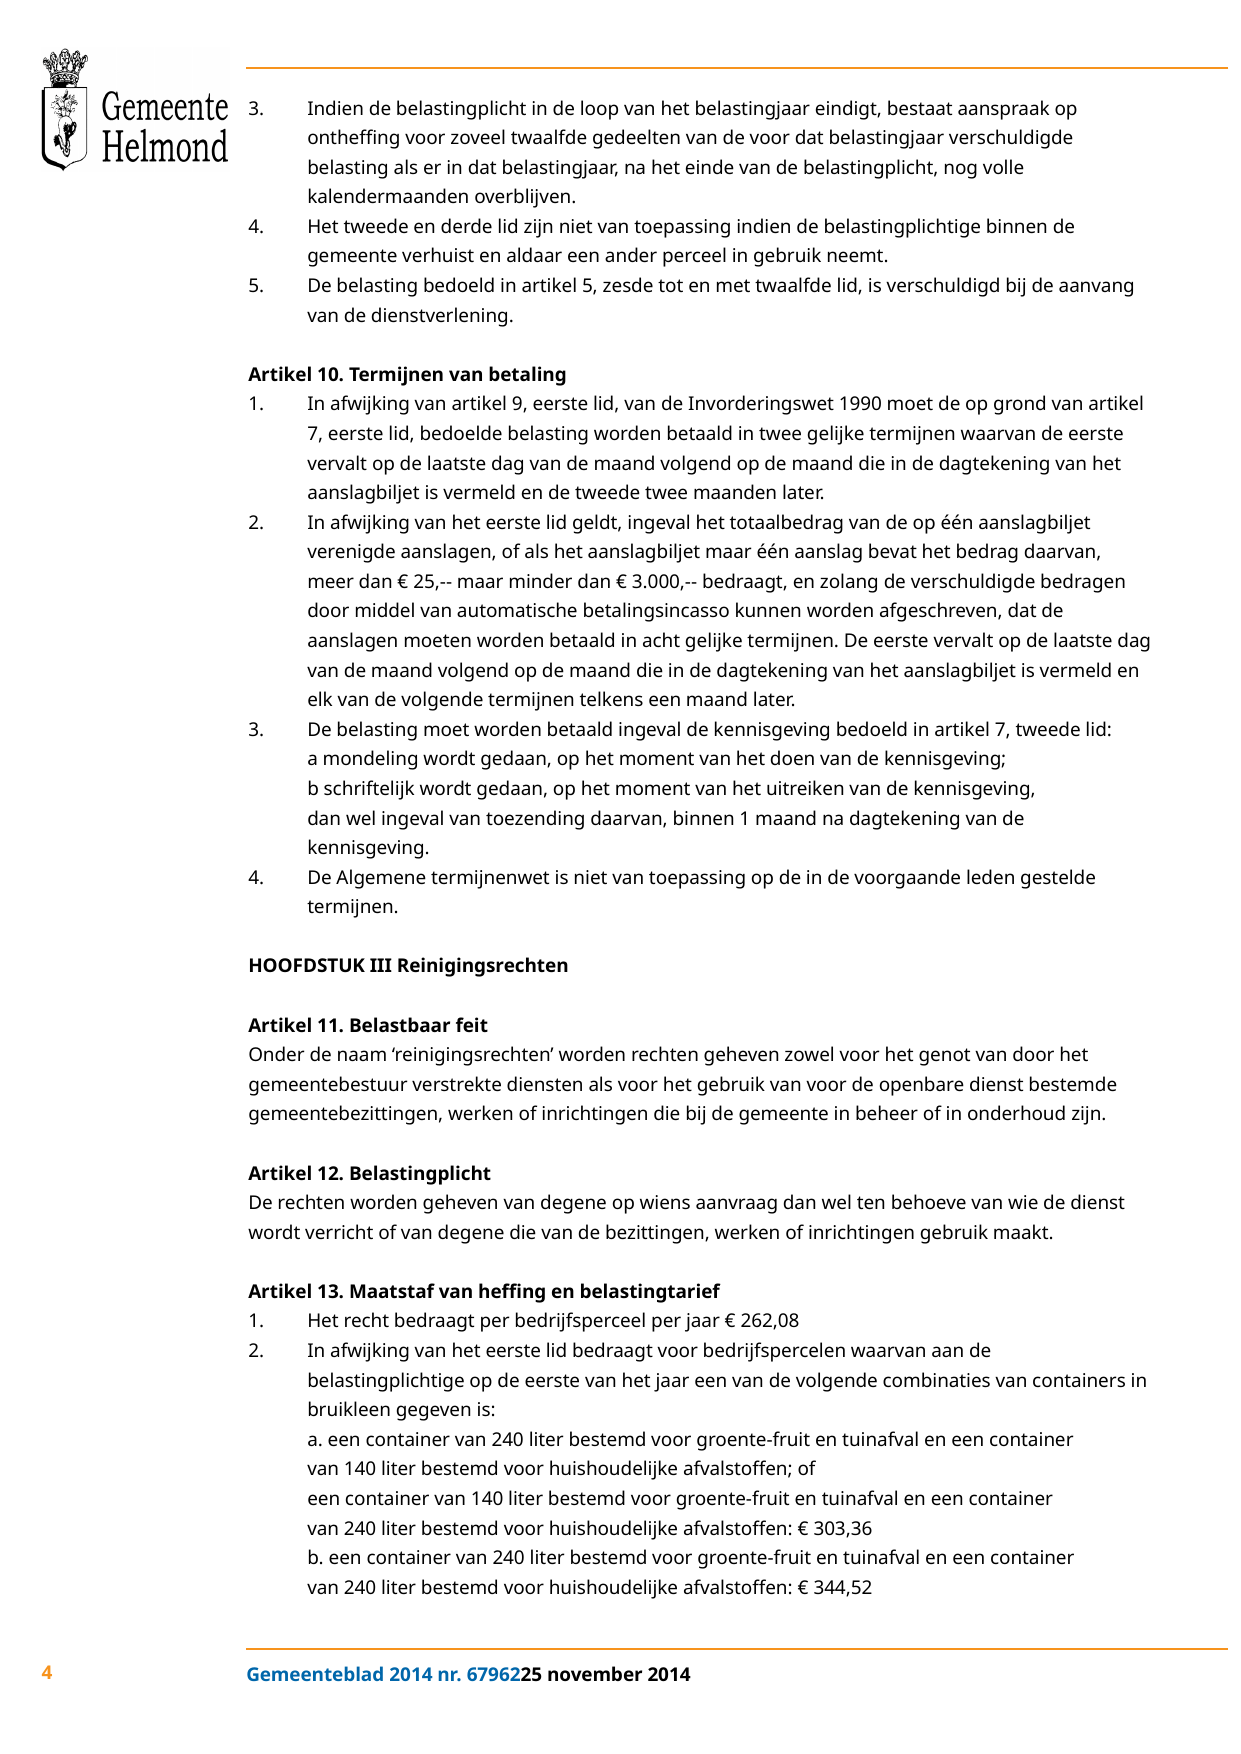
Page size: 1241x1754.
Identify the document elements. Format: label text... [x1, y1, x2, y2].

list De belasting moet worden betaald ingeval de kennisgeving bedoeld in artikel 7, tweede lid: [248, 716, 1152, 742]
list In afwijking van het eerste lid bedraagt voor bedrijfspercelen waarvan aan de belastingplichtige op de eerste van het jaar een van de volgende combinaties van containers in bruikleen gegeven is: [248, 1337, 1152, 1422]
list De Algemene termijnenwet is niet van toepassing op de in de voorgaande leden gestelde termijnen. [248, 864, 1152, 919]
text De rechten worden geheven van degene op wiens aanvraag dan wel ten behoeve van wie de dienst wordt verricht of van degene die van de bezittingen, werken of inrichtingen gebruik maakt. [248, 1189, 1152, 1245]
list b. een container van 240 liter bestemd voor groente-fruit en tuinafval en een container [248, 1544, 1152, 1570]
text Onder de naam ‘reinigingsrechten’ worden rechten geheven zowel voor het genot van door het gemeentebestuur verstrekte diensten als voor het gebruik van voor de openbare dienst bestemde gemeentebezittingen, werken of inrichtingen die bij de gemeente in beheer of in onderhoud zijn. [248, 1041, 1152, 1126]
list a mondeling wordt gedaan, op het moment van het doen van de kennisgeving; [248, 746, 1152, 771]
text HOOFDSTUK III Reinigingsrechten [248, 953, 1152, 978]
list In afwijking van het eerste lid geldt, ingeval het totaalbedrag van de op één aanslagbiljet verenigde aanslagen, of als het aanslagbiljet maar één aanslag bevat het bedrag daarvan, meer dan € 25,-- maar minder dan € 3.000,-- bedraagt, en zolang de verschuldigde bedragen door middel van automatische betalingsincasso kunnen worden afgeschreven, dat de aanslagen moeten worden betaald in acht gelijke termijnen. De eerste vervalt op de laatste dag van de maand volgend op de maand die in de dagtekening van het aanslagbiljet is vermeld en elk van de volgende termijnen telkens een maand later. [248, 509, 1152, 712]
list Het recht bedraagt per bedrijfsperceel per jaar € 262,08 [248, 1308, 1152, 1333]
list van 240 liter bestemd voor huishoudelijke afvalstoffen: € 303,36 [248, 1515, 1152, 1541]
list In afwijking van artikel 9, eerste lid, van de Invorderingswet 1990 moet de op grond van artikel 7, eerste lid, bedoelde belasting worden betaald in twee gelijke termijnen waarvan de eerste vervalt op de laatste dag van de maand volgend op de maand die in de dagtekening van het aanslagbiljet is vermeld en de tweede twee maanden later. [248, 391, 1152, 505]
list De belasting bedoeld in artikel 5, zesde tot en met twaalfde lid, is verschuldigd bij de aanvang van de dienstverlening. [248, 272, 1152, 328]
list Het tweede en derde lid zijn niet van toepassing indien de belastingplichtige binnen de gemeente verhuist en aldaar een ander perceel in gebruik neemt. [248, 213, 1152, 268]
text Artikel 11. Belastbaar feit [248, 1012, 1152, 1038]
list Indien de belastingplicht in de loop van het belastingjaar eindigt, bestaat aanspraak op ontheffing voor zoveel twaalfde gedeelten van de voor dat belastingjaar verschuldigde belasting als er in dat belastingjaar, na het einde van de belastingplicht, nog volle kalendermaanden overblijven. [248, 95, 1152, 209]
text Artikel 13. Maatstaf van heffing en belastingtarief [248, 1278, 1152, 1304]
list dan wel ingeval van toezending daarvan, binnen 1 maand na dagtekening van de kennisgeving. [248, 805, 1152, 860]
text Artikel 10. Termijnen van betaling [248, 361, 1152, 387]
picture [41, 47, 231, 172]
list een container van 140 liter bestemd voor groente-fruit en tuinafval en een container [248, 1485, 1152, 1511]
list van 240 liter bestemd voor huishoudelijke afvalstoffen: € 344,52 [248, 1574, 1152, 1600]
list van 140 liter bestemd voor huishoudelijke afvalstoffen; of [248, 1456, 1152, 1481]
list b schriftelijk wordt gedaan, op het moment van het uitreiken van de kennisgeving, [248, 775, 1152, 801]
list a. een container van 240 liter bestemd voor groente-fruit en tuinafval en een container [248, 1426, 1152, 1452]
text Artikel 12. Belastingplicht [248, 1160, 1152, 1186]
